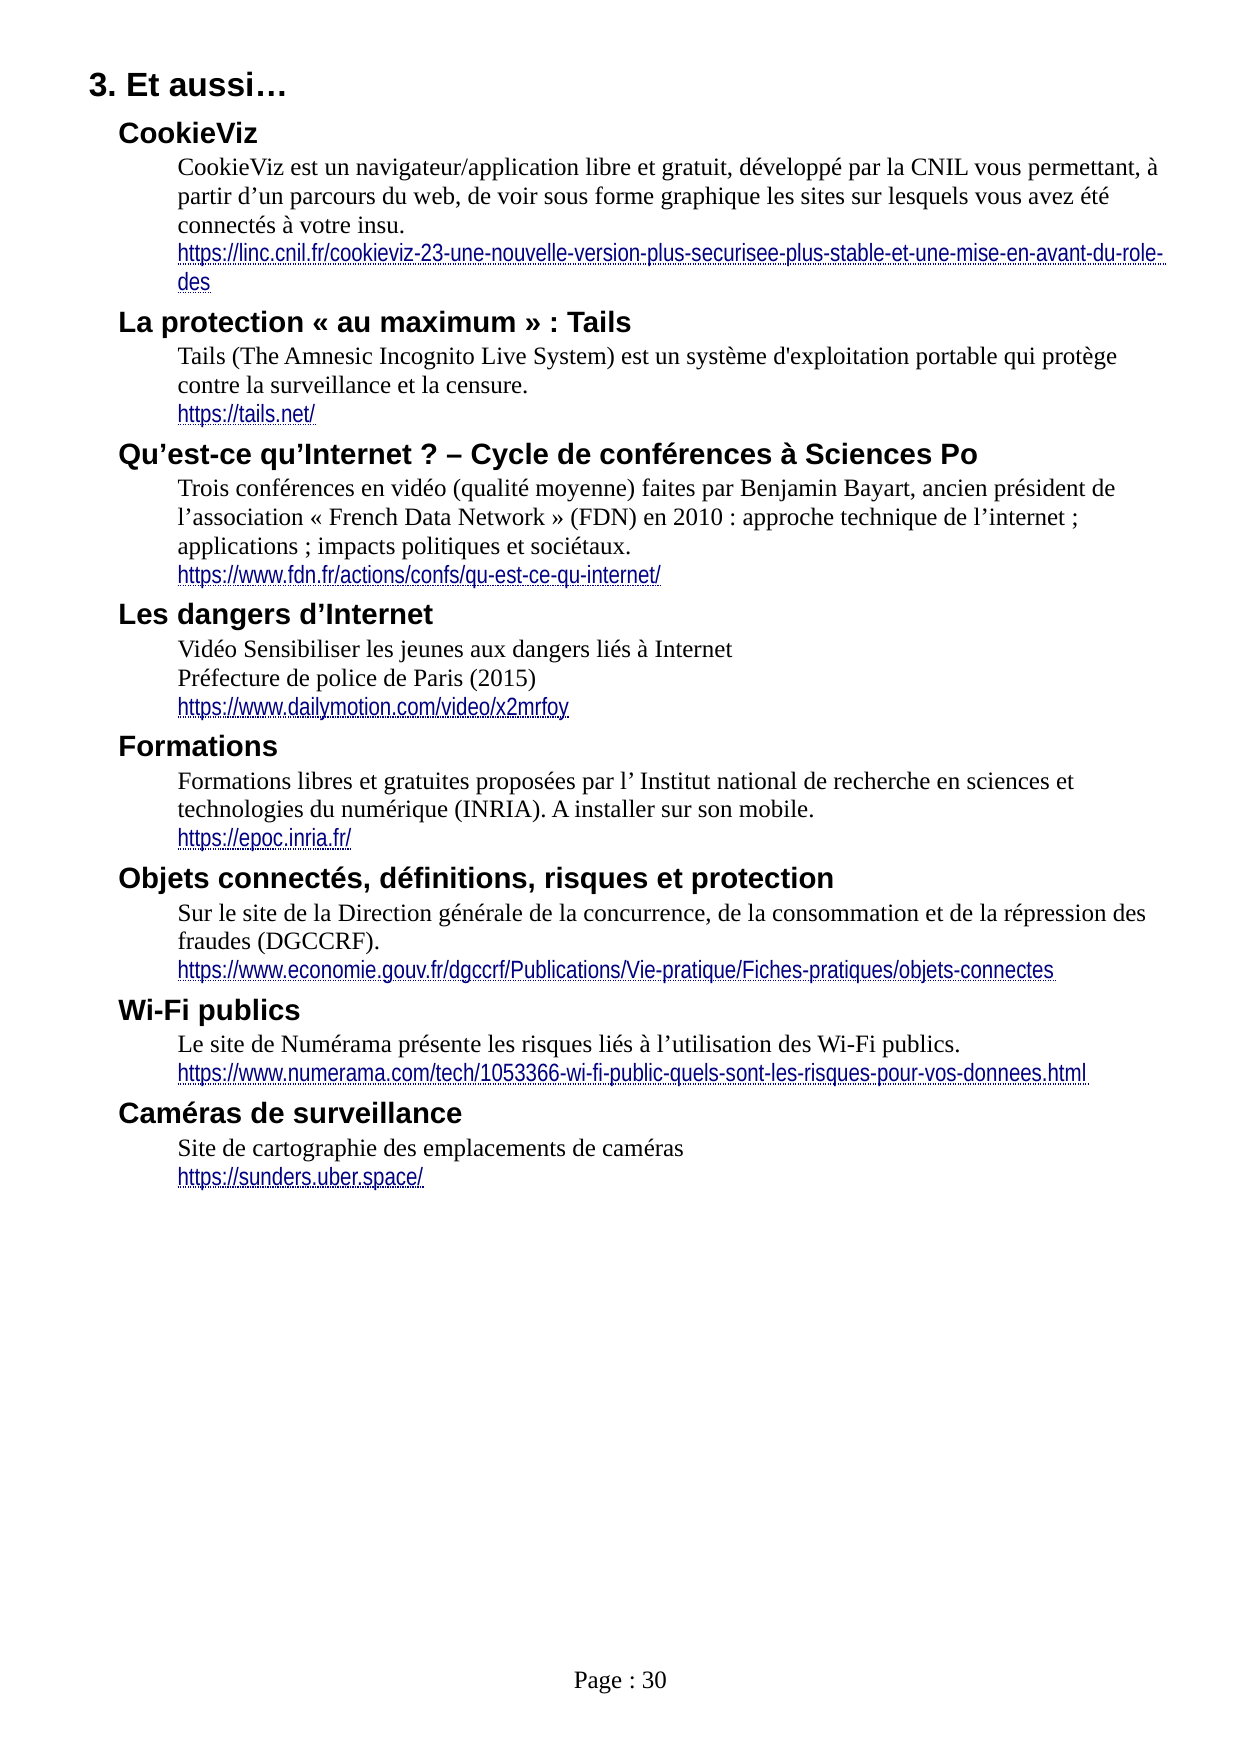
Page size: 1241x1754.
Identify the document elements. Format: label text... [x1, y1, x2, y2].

subtitle CookieViz [118, 116, 1181, 149]
subtitle Caméras de surveillance [118, 1096, 1181, 1130]
text CookieViz est un navigateur/application libre et gratuit, développé par la CNIL vous permettant, à partir d’un parcours du web, de voir sous forme graphique les sites sur lesquels vous avez été connectés à votre insu. https://linc.cnil.fr/cookieviz-23-une-nouvelle-version-plus-securisee-plus-stable-et-une-mise-en-avant-du-role-des [177, 152, 1181, 296]
subtitle Wi-Fi publics [118, 993, 1181, 1027]
text Le site de Numérama présente les risques liés à l’utilisation des Wi-Fi publics. https://www.numerama.com/tech/1053366-wi-fi-public-quels-sont-les-risques-pour-vos-donnees.html [177, 1029, 1181, 1087]
text Formations libres et gratuites proposées par l’ Institut national de recherche en sciences et technologies du numérique (INRIA). A installer sur son mobile. https://epoc.inria.fr/ [177, 766, 1181, 852]
subtitle Et aussi… [88, 65, 1181, 104]
text Site de cartographie des emplacements de caméras https://sunders.uber.space/ [177, 1133, 1181, 1190]
subtitle Les dangers d’Internet [118, 597, 1181, 631]
text Sur le site de la Direction générale de la concurrence, de la consommation et de la répression des fraudes (DGCCRF). https://www.economie.gouv.fr/dgccrf/Publications/Vie-pratique/Fiches-pratiques/objets-connectes [177, 898, 1181, 984]
text Vidéo Sensibiliser les jeunes aux dangers liés à Internet Préfecture de police de Paris (2015) https://www.dailymotion.com/video/x2mrfoy [177, 634, 1181, 720]
text Trois conférences en vidéo (qualité moyenne) faites par Benjamin Bayart, ancien président de l’association « French Data Network » (FDN) en 2010 : approche technique de l’internet ; applications ; impacts politiques et sociétaux. https://www.fdn.fr/actions/confs/qu-est-ce-qu-internet/ [177, 473, 1181, 588]
subtitle Formations [118, 729, 1181, 763]
text Tails (The Amnesic Incognito Live System) est un système d'exploitation portable qui protège contre la surveillance et la censure. https://tails.net/ [177, 341, 1181, 428]
subtitle Qu’est-ce qu’Internet ? – Cycle de conférences à Sciences Po [118, 437, 1181, 470]
subtitle Objets connectés, définitions, risques et protection [118, 861, 1181, 895]
subtitle La protection « au maximum » : Tails [118, 305, 1181, 338]
